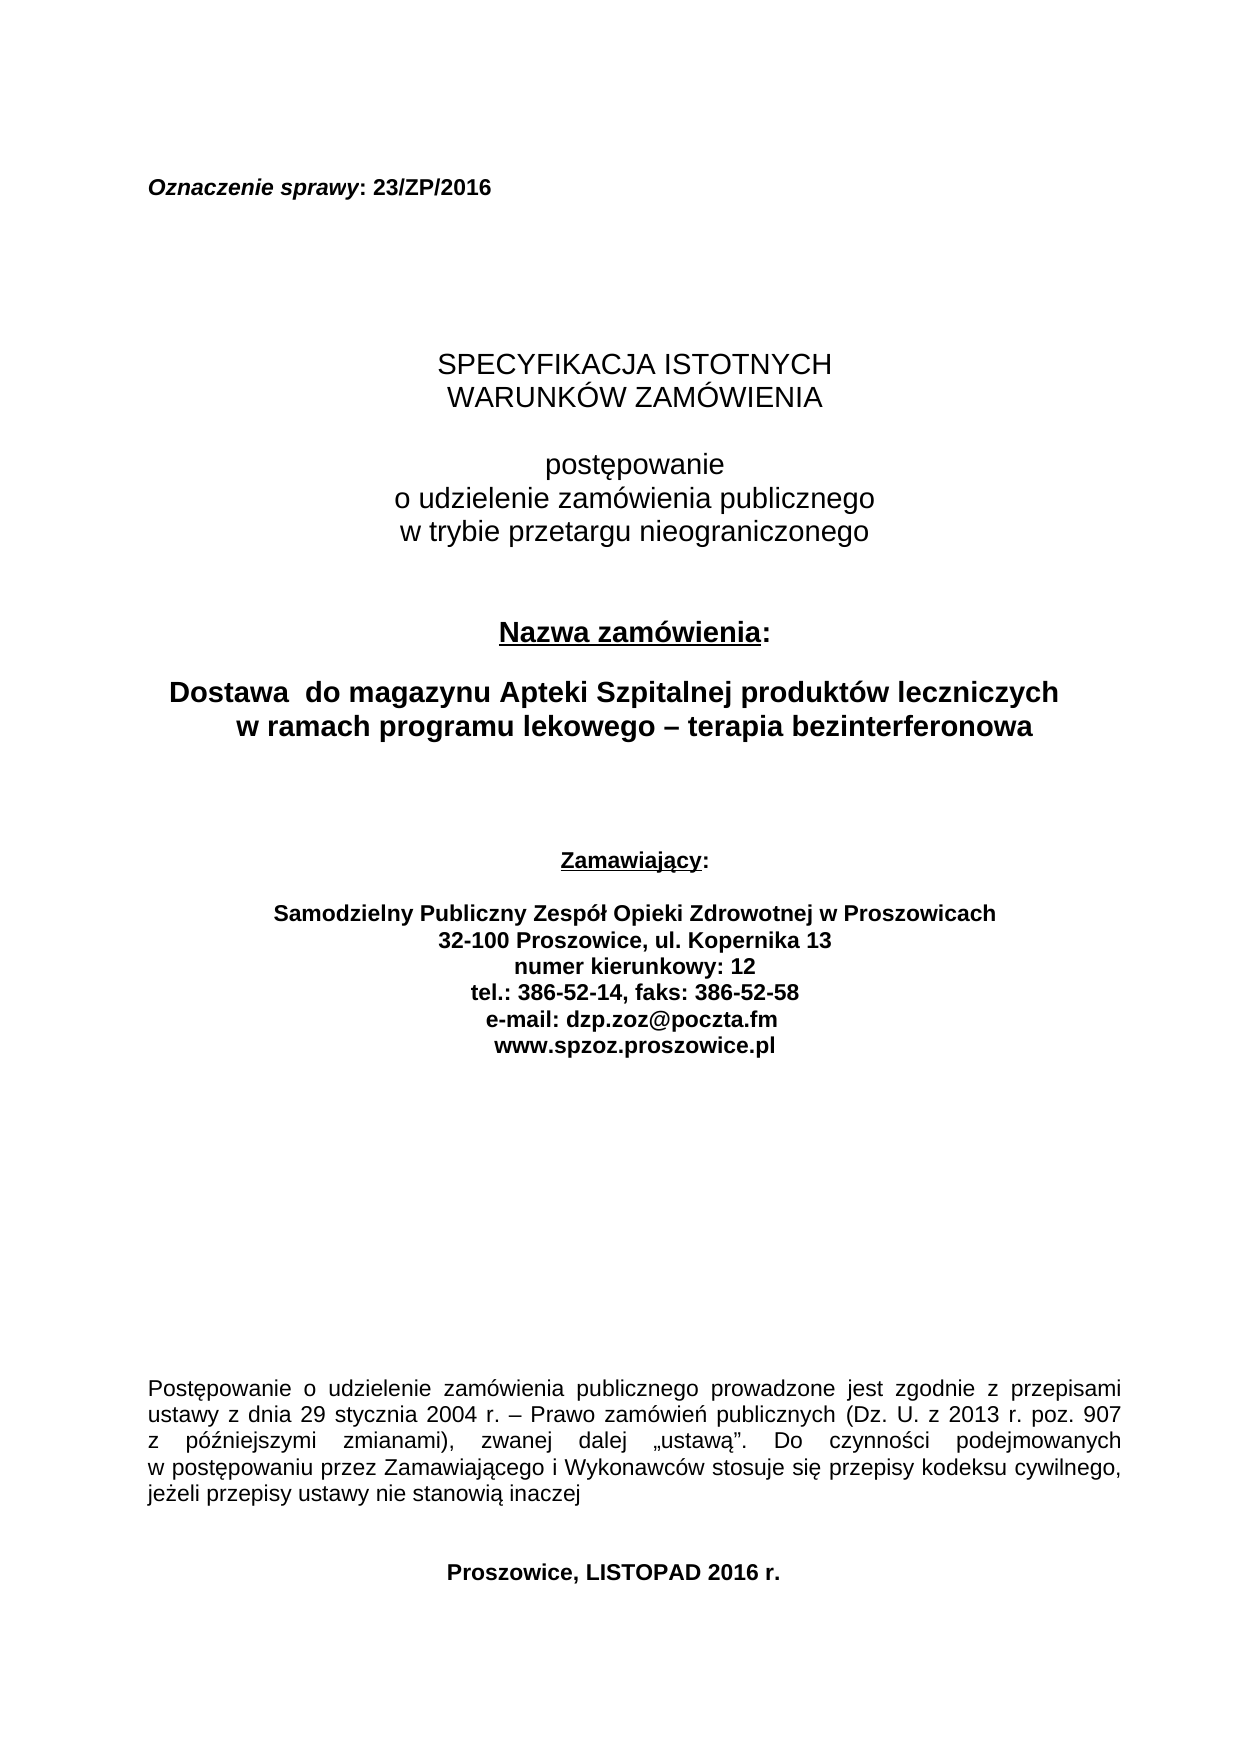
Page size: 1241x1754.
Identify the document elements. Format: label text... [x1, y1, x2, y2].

subtitle Samodzielny Publiczny Zespół Opieki Zdrowotnej w Proszowicach [148, 900, 1122, 927]
text Zamawiający: [148, 847, 1122, 874]
text WARUNKÓW ZAMÓWIENIA [148, 380, 1122, 414]
text 32-100 Proszowice, ul. Kopernika 13 [148, 927, 1122, 953]
text w trybie przetargu nieograniczonego [148, 514, 1122, 548]
text Nazwa zamówienia: [148, 615, 1122, 649]
text www.spzoz.proszowice.pl [148, 1032, 1122, 1058]
text Oznaczenie sprawy: 23/ZP/2016 [148, 174, 1122, 201]
text e-mail: dzp.zoz@poczta.fm [148, 1006, 1122, 1032]
text tel.: 386-52-14, faks: 386-52-58 [148, 979, 1122, 1006]
text SPECYFIKACJA ISTOTNYCH [148, 347, 1122, 380]
text o udzielenie zamówienia publicznego [148, 481, 1122, 514]
text Postępowanie o udzielenie zamówienia publicznego prowadzone jest zgodnie z przepisami ustawy z dnia 29 stycznia 2004 r. – Prawo zamówień publicznych (Dz. U. z 2013 r. poz. 907 z późniejszymi zmianami), zwanej dalej „ustawą”. Do czynności podejmowanych w postępowaniu przez Zamawiającego i Wykonawców stosuje się przepisy kodeksu cywilnego, jeżeli przepisy ustawy nie stanowią inaczej [148, 1374, 1122, 1506]
text numer kierunkowy: 12 [148, 953, 1122, 979]
text postępowanie [148, 447, 1122, 481]
text Proszowice, LISTOPAD 2016 r. [148, 1559, 1122, 1585]
text Dostawa do magazynu Apteki Szpitalnej produktów leczniczych w ramach programu lekowego – terapia bezinterferonowa [148, 675, 1122, 742]
